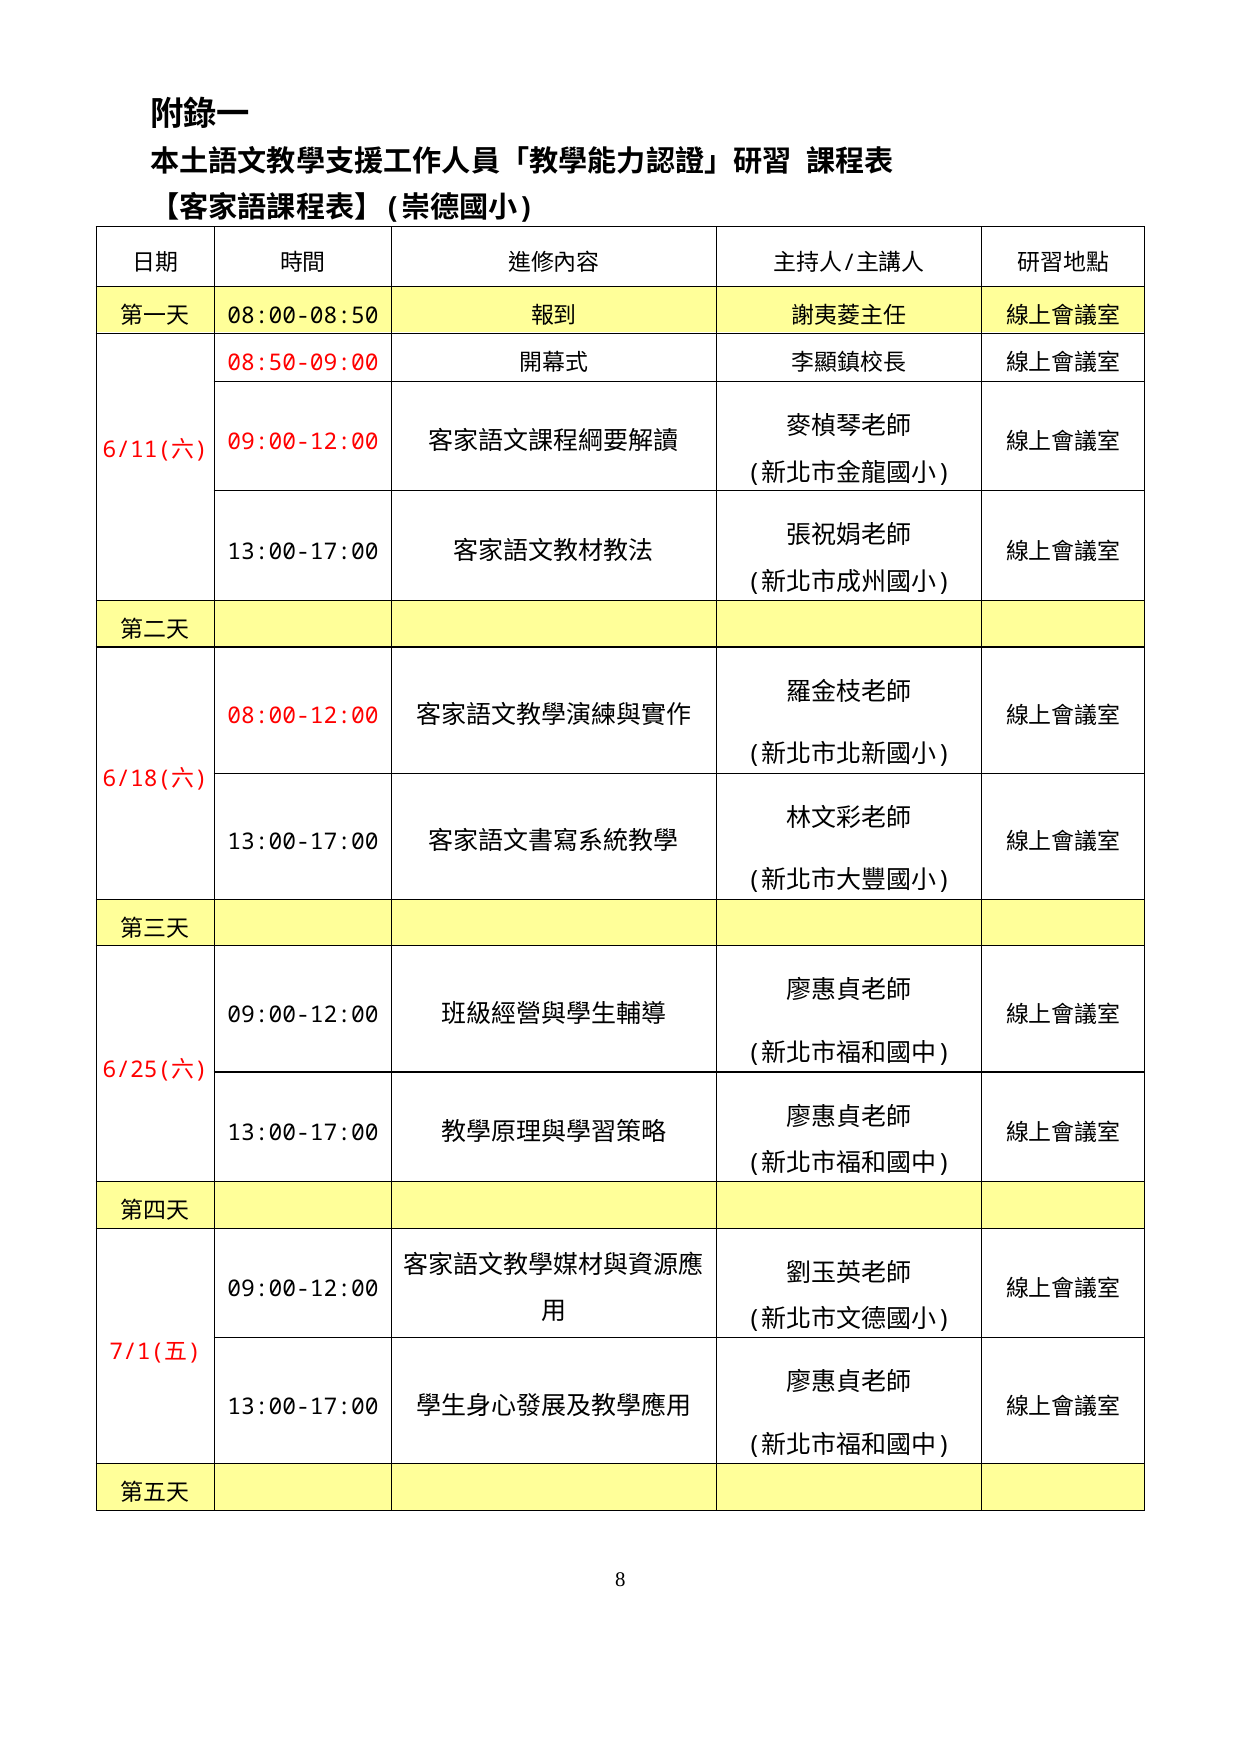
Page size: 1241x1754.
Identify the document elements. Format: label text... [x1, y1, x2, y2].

table_cell 廖惠貞老師 (新北市福和國中) [717, 946, 981, 1071]
table_cell 客家語文教材教法 [392, 491, 716, 599]
table_header 研習地點 [982, 227, 1144, 286]
table_cell [717, 601, 981, 646]
table_cell 劉玉英老師 (新北市文德國小) [717, 1229, 981, 1337]
table_cell [982, 900, 1144, 945]
table_header 主持人/主講人 [717, 227, 981, 286]
table_cell 張祝娟老師 (新北市成州國小) [717, 491, 981, 599]
table_cell [982, 1182, 1144, 1228]
table_cell [982, 1464, 1144, 1510]
table_cell [215, 601, 391, 646]
table_cell [717, 1464, 981, 1510]
table_cell 第五天 [97, 1464, 214, 1510]
table_cell [392, 1464, 716, 1510]
table_cell [392, 601, 716, 646]
table_cell 林文彩老師 (新北市大豐國小) [717, 774, 981, 898]
table_header 時間 [215, 227, 391, 286]
table_cell 08:00-12:00 [215, 648, 391, 772]
table_cell [215, 900, 391, 945]
table_cell [982, 601, 1144, 646]
table_cell 線上會議室 [982, 334, 1144, 381]
subtitle 【客家語課程表】(崇德國小) [150, 180, 1090, 226]
table_cell 6/25(六) [97, 946, 214, 1181]
table_cell [215, 1182, 391, 1228]
table_cell [717, 1182, 981, 1228]
table_cell 廖惠貞老師 (新北市福和國中) [717, 1338, 981, 1463]
table_cell 廖惠貞老師 (新北市福和國中) [717, 1073, 981, 1181]
table_cell 線上會議室 [982, 1229, 1144, 1337]
subtitle 本土語文教學支援工作人員「教學能力認證」研習 課程表 [150, 134, 1090, 180]
table_cell 線上會議室 [982, 287, 1144, 332]
table_cell 羅金枝老師 (新北市北新國小) [717, 648, 981, 772]
table_cell 09:00-12:00 [215, 1229, 391, 1337]
table_cell 線上會議室 [982, 648, 1144, 772]
table_cell 09:00-12:00 [215, 946, 391, 1071]
table_header 日期 [97, 227, 214, 286]
table_cell 客家語文教學媒材與資源應用 [392, 1229, 716, 1337]
table_cell 線上會議室 [982, 1073, 1144, 1181]
table_cell 6/18(六) [97, 648, 214, 898]
table_cell 謝夷菱主任 [717, 287, 981, 332]
table_cell 線上會議室 [982, 382, 1144, 490]
table_cell 13:00-17:00 [215, 491, 391, 599]
table_cell 7/1(五) [97, 1229, 214, 1463]
table_cell 第二天 [97, 601, 214, 646]
table_cell [392, 900, 716, 945]
table_cell 09:00-12:00 [215, 382, 391, 490]
table_cell 線上會議室 [982, 774, 1144, 898]
table_header 進修內容 [392, 227, 716, 286]
table_cell 13:00-17:00 [215, 1338, 391, 1463]
table_cell 李顯鎮校長 [717, 334, 981, 381]
table_cell 報到 [392, 287, 716, 332]
table_cell 13:00-17:00 [215, 1073, 391, 1181]
table_cell 教學原理與學習策略 [392, 1073, 716, 1181]
table_cell [215, 1464, 391, 1510]
table_cell 第一天 [97, 287, 214, 332]
table_cell 第四天 [97, 1182, 214, 1228]
table_cell 6/11(六) [97, 334, 214, 599]
table_cell [392, 1182, 716, 1228]
table_cell 13:00-17:00 [215, 774, 391, 898]
table_cell 學生身心發展及教學應用 [392, 1338, 716, 1463]
table_cell 08:50-09:00 [215, 334, 391, 381]
table_cell 客家語文書寫系統教學 [392, 774, 716, 898]
table_cell 第三天 [97, 900, 214, 945]
text 附錄一 [150, 89, 1090, 134]
table_cell 線上會議室 [982, 1338, 1144, 1463]
table_cell 客家語文課程綱要解讀 [392, 382, 716, 490]
table_cell [717, 900, 981, 945]
table_cell 線上會議室 [982, 946, 1144, 1071]
table_cell 開幕式 [392, 334, 716, 381]
table_cell 客家語文教學演練與實作 [392, 648, 716, 772]
table_cell 麥楨琴老師 (新北市金龍國小) [717, 382, 981, 490]
table_cell 班級經營與學生輔導 [392, 946, 716, 1071]
table_cell 08:00-08:50 [215, 287, 391, 332]
table_cell 線上會議室 [982, 491, 1144, 599]
